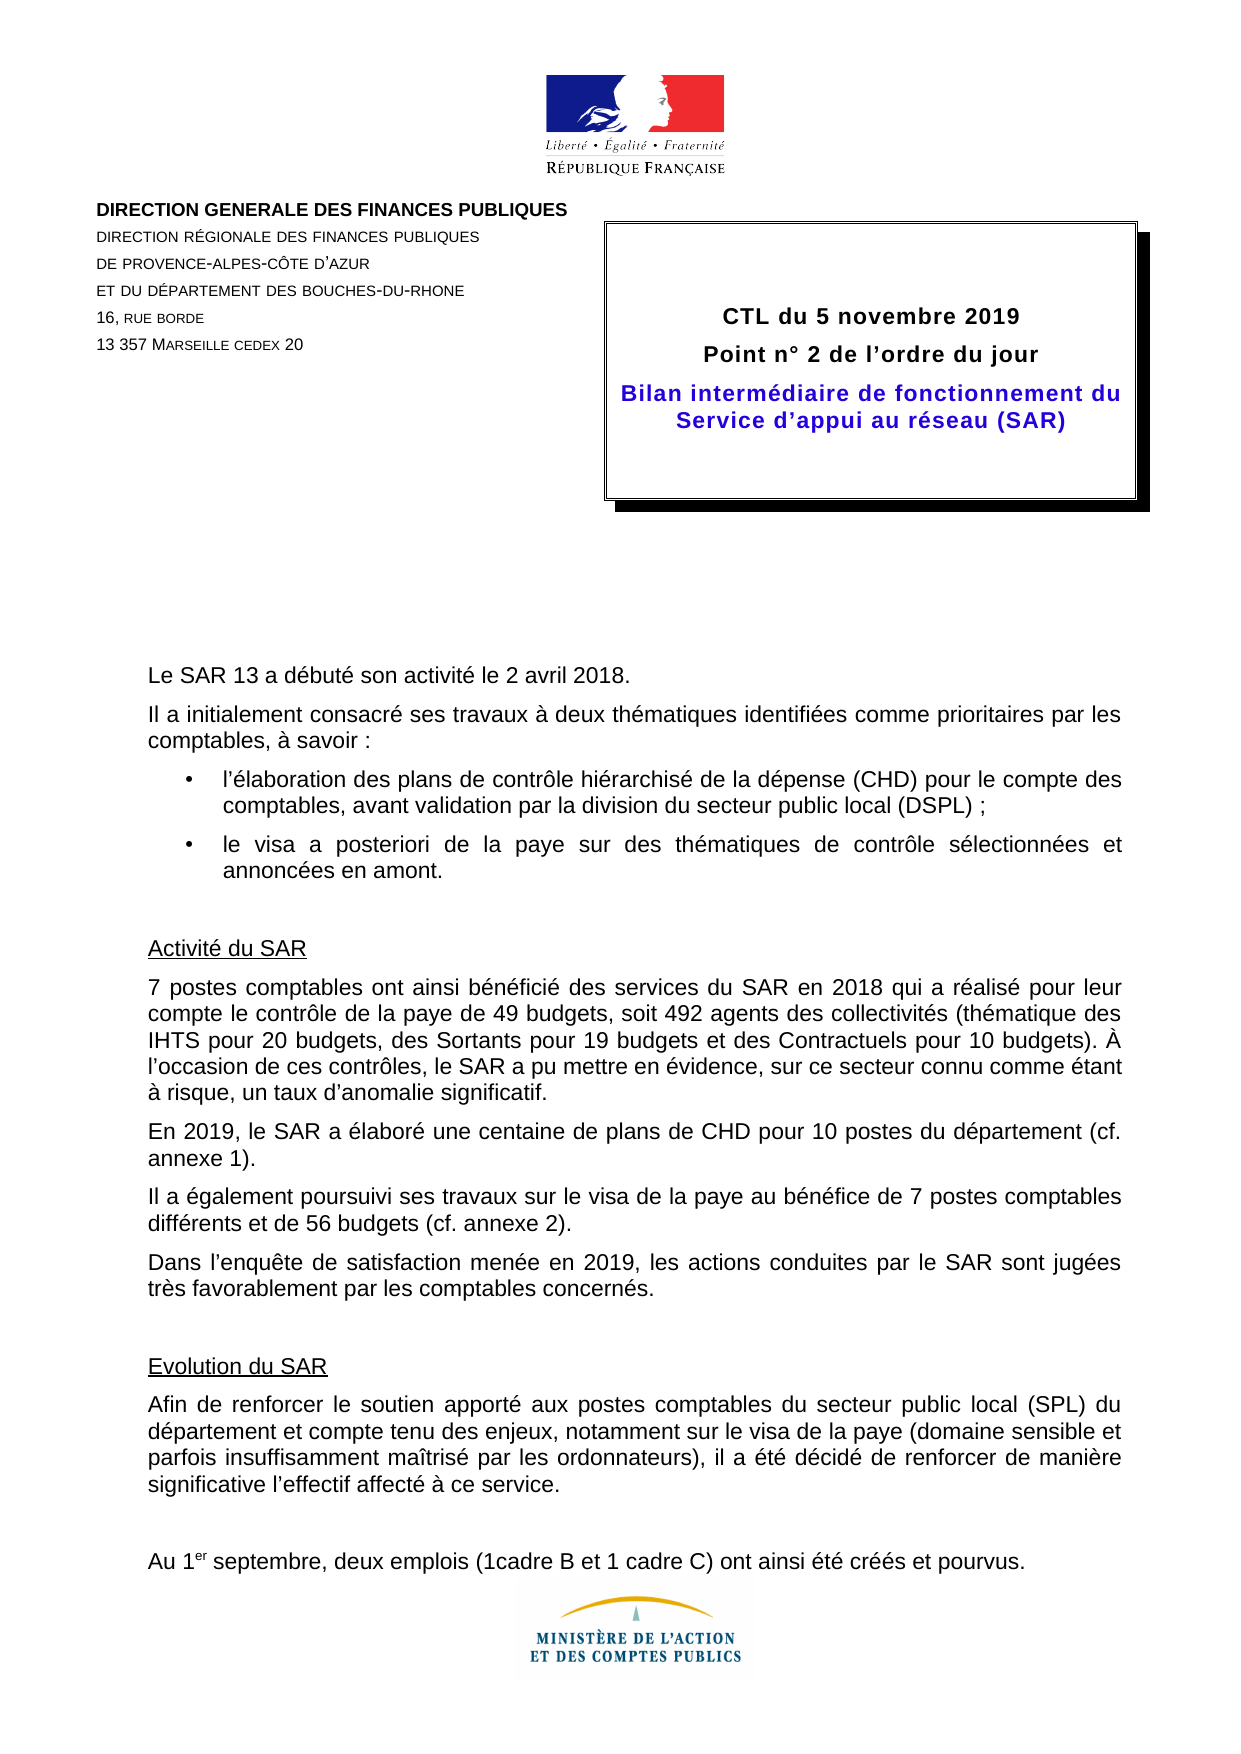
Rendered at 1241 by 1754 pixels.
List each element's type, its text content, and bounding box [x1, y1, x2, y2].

list l’élaboration des plans de contrôle hiérarchisé de la dépense (CHD) pour le compte des comptables, avant validation par la division du secteur public local (DSPL) ; [185, 766, 1123, 818]
table_header [650, 175, 1181, 221]
text Il a également poursuivi ses travaux sur le visa de la paye au bénéfice de 7 postes comptables différents et de 56 budgets (cf. annexe 2). [148, 1183, 1123, 1236]
text Dans l’enquête de satisfaction menée en 2019, les actions conduites par le SAR sont jugées très favorablement par les comptables concernés. [148, 1248, 1123, 1301]
table_cell direction régionale des finances publiques de provence-alpes-côte d’azur et du département des bouches-du-rhone 16, rue borde 13 357 Marseille cedex 20 [89, 221, 561, 545]
table_header DIRECTION GENERALE DES FINANCES PUBLIQUES [89, 175, 650, 221]
picture [515, 1578, 756, 1680]
text Evolution du SAR [148, 1353, 1123, 1379]
text En 2019, le SAR a élaboré une centaine de plans de CHD pour 10 postes du département (cf. annexe 1). [148, 1118, 1123, 1171]
list le visa a posteriori de la paye sur des thématiques de contrôle sélectionnées et annoncées en amont. [185, 831, 1123, 884]
text Activité du SAR [148, 935, 1123, 961]
table_cell CTL du 5 novembre 2019 Point n° 2 de l’ordre du jour Bilan intermédiaire de fonctionnement du Service d’appui au réseau (SAR) [561, 221, 1181, 545]
text Le SAR 13 a débuté son activité le 2 avril 2018. [148, 662, 1123, 688]
text Afin de renforcer le soutien apporté aux postes comptables du secteur public local (SPL) du département et compte tenu des enjeux, notamment sur le visa de la paye (domaine sensible et parfois insuffisamment maîtrisé par les ordonnateurs), il a été décidé de renforcer de manière significative l’effectif affecté à ce service. [148, 1391, 1123, 1497]
text Il a initialement consacré ses travaux à deux thématiques identifiées comme prioritaires par les comptables, à savoir : [148, 701, 1123, 753]
text Au 1er septembre, deux emplois (1cadre B et 1 cadre C) ont ainsi été créés et pourvus. [148, 1548, 1123, 1574]
text 7 postes comptables ont ainsi bénéficié des services du SAR en 2018 qui a réalisé pour leur compte le contrôle de la paye de 49 budgets, soit 492 agents des collectivités (thématique des IHTS pour 20 budgets, des Sortants pour 19 budgets et des Contractuels pour 10 budgets). À l’occasion de ces contrôles, le SAR a pu mettre en évidence, sur ce secteur connu comme étant à risque, un taux d’anomalie significatif. [148, 974, 1123, 1106]
